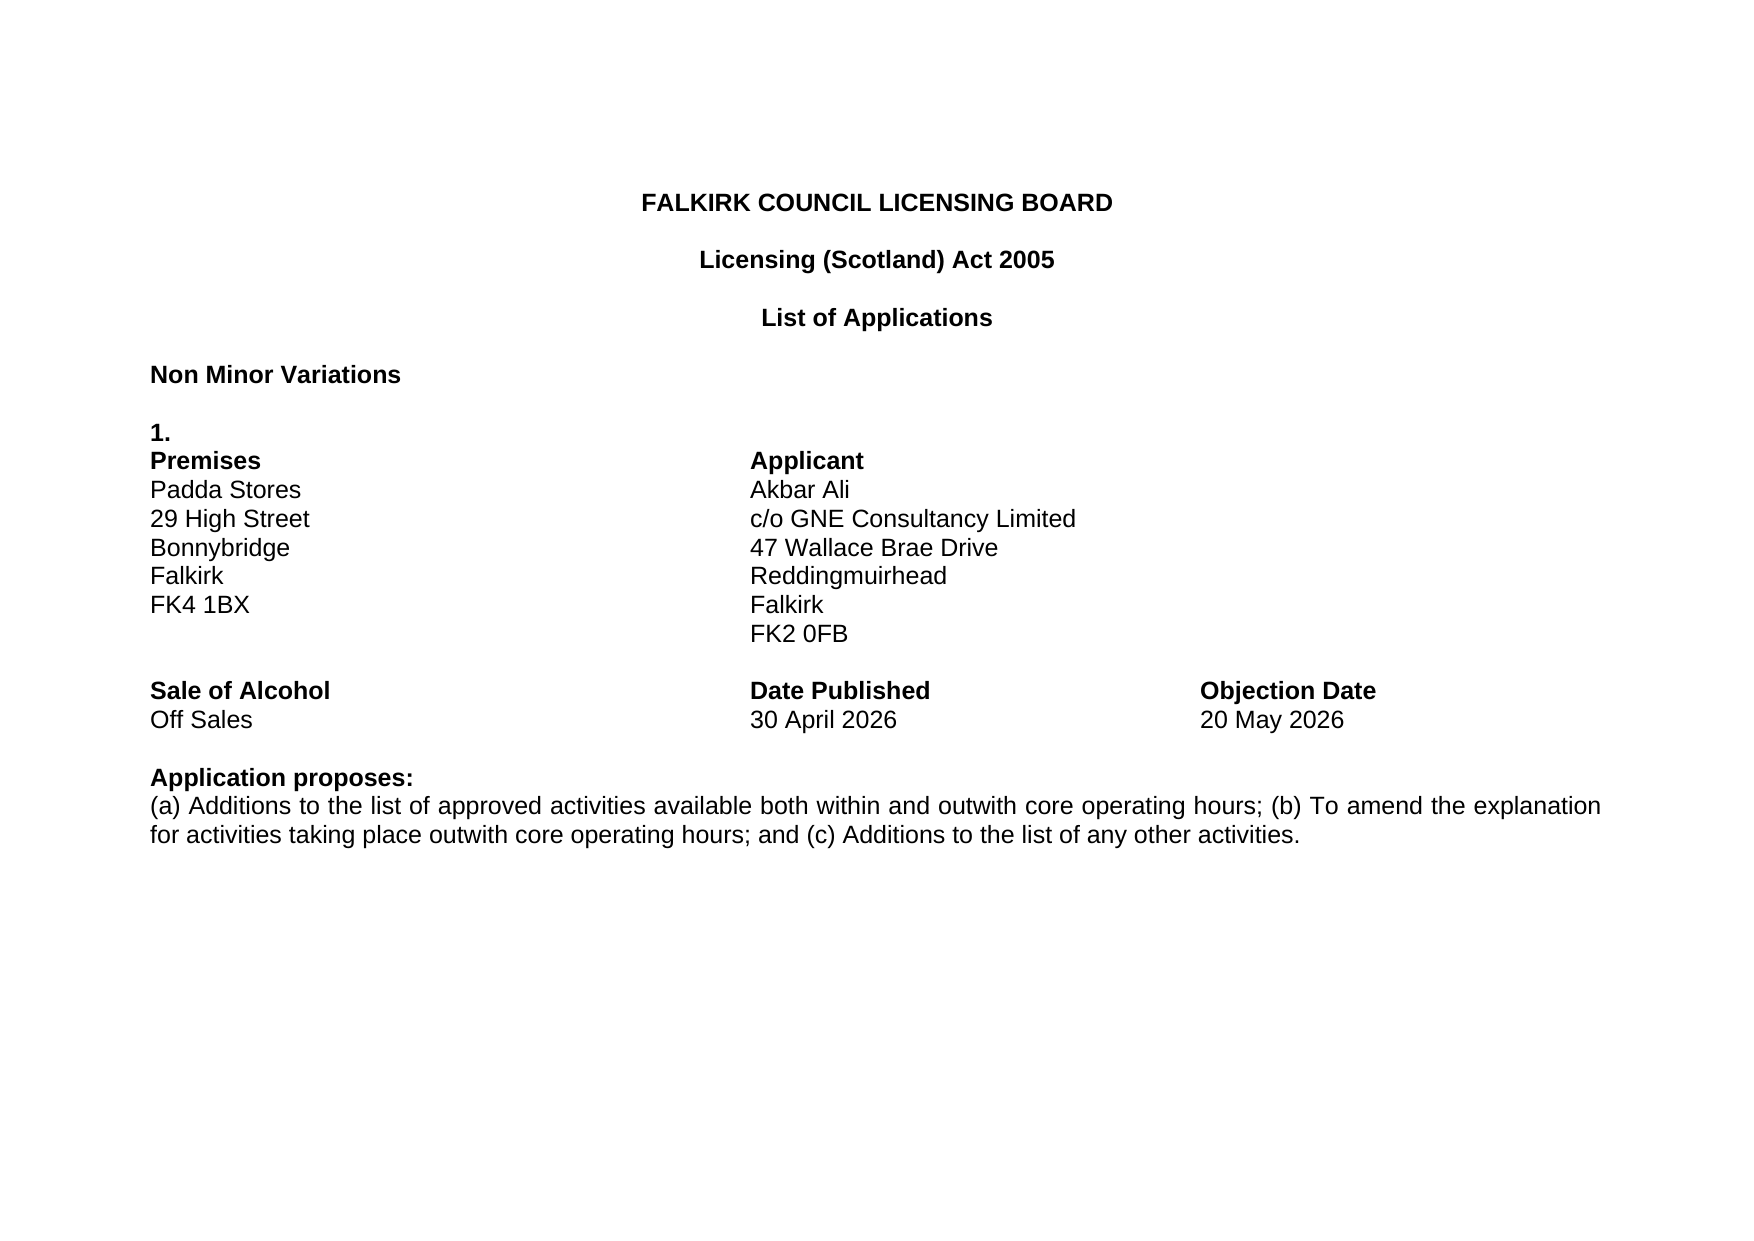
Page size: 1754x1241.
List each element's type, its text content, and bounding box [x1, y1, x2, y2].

text (a) Additions to the list of approved activities available both within and outwith core operating hours; (b) To amend the explanation for activities taking place outwith core operating hours; and (c) Additions to the list of any other activities. [150, 791, 1604, 849]
text Application proposes: [150, 762, 1604, 791]
text Non Minor Variations [150, 360, 1604, 389]
text Bonnybridge 47 Wallace Brae Drive [150, 532, 1604, 561]
text FK4 1BX Falkirk [150, 590, 1604, 619]
text Premises Applicant [150, 446, 1604, 475]
text List of Applications [150, 302, 1604, 331]
text 1. [150, 417, 1604, 446]
text Off Sales 30 April 2026 20 May 2026 [150, 705, 1604, 734]
text FALKIRK COUNCIL LICENSING BOARD [150, 187, 1604, 216]
text Padda Stores Akbar Ali [150, 475, 1604, 504]
text 29 High Street c/o GNE Consultancy Limited [150, 504, 1604, 532]
text Falkirk Reddingmuirhead [150, 561, 1604, 590]
text FK2 0FB [150, 619, 1604, 647]
text Sale of Alcohol Date Published Objection Date [150, 676, 1604, 705]
text Licensing (Scotland) Act 2005 [150, 245, 1604, 274]
